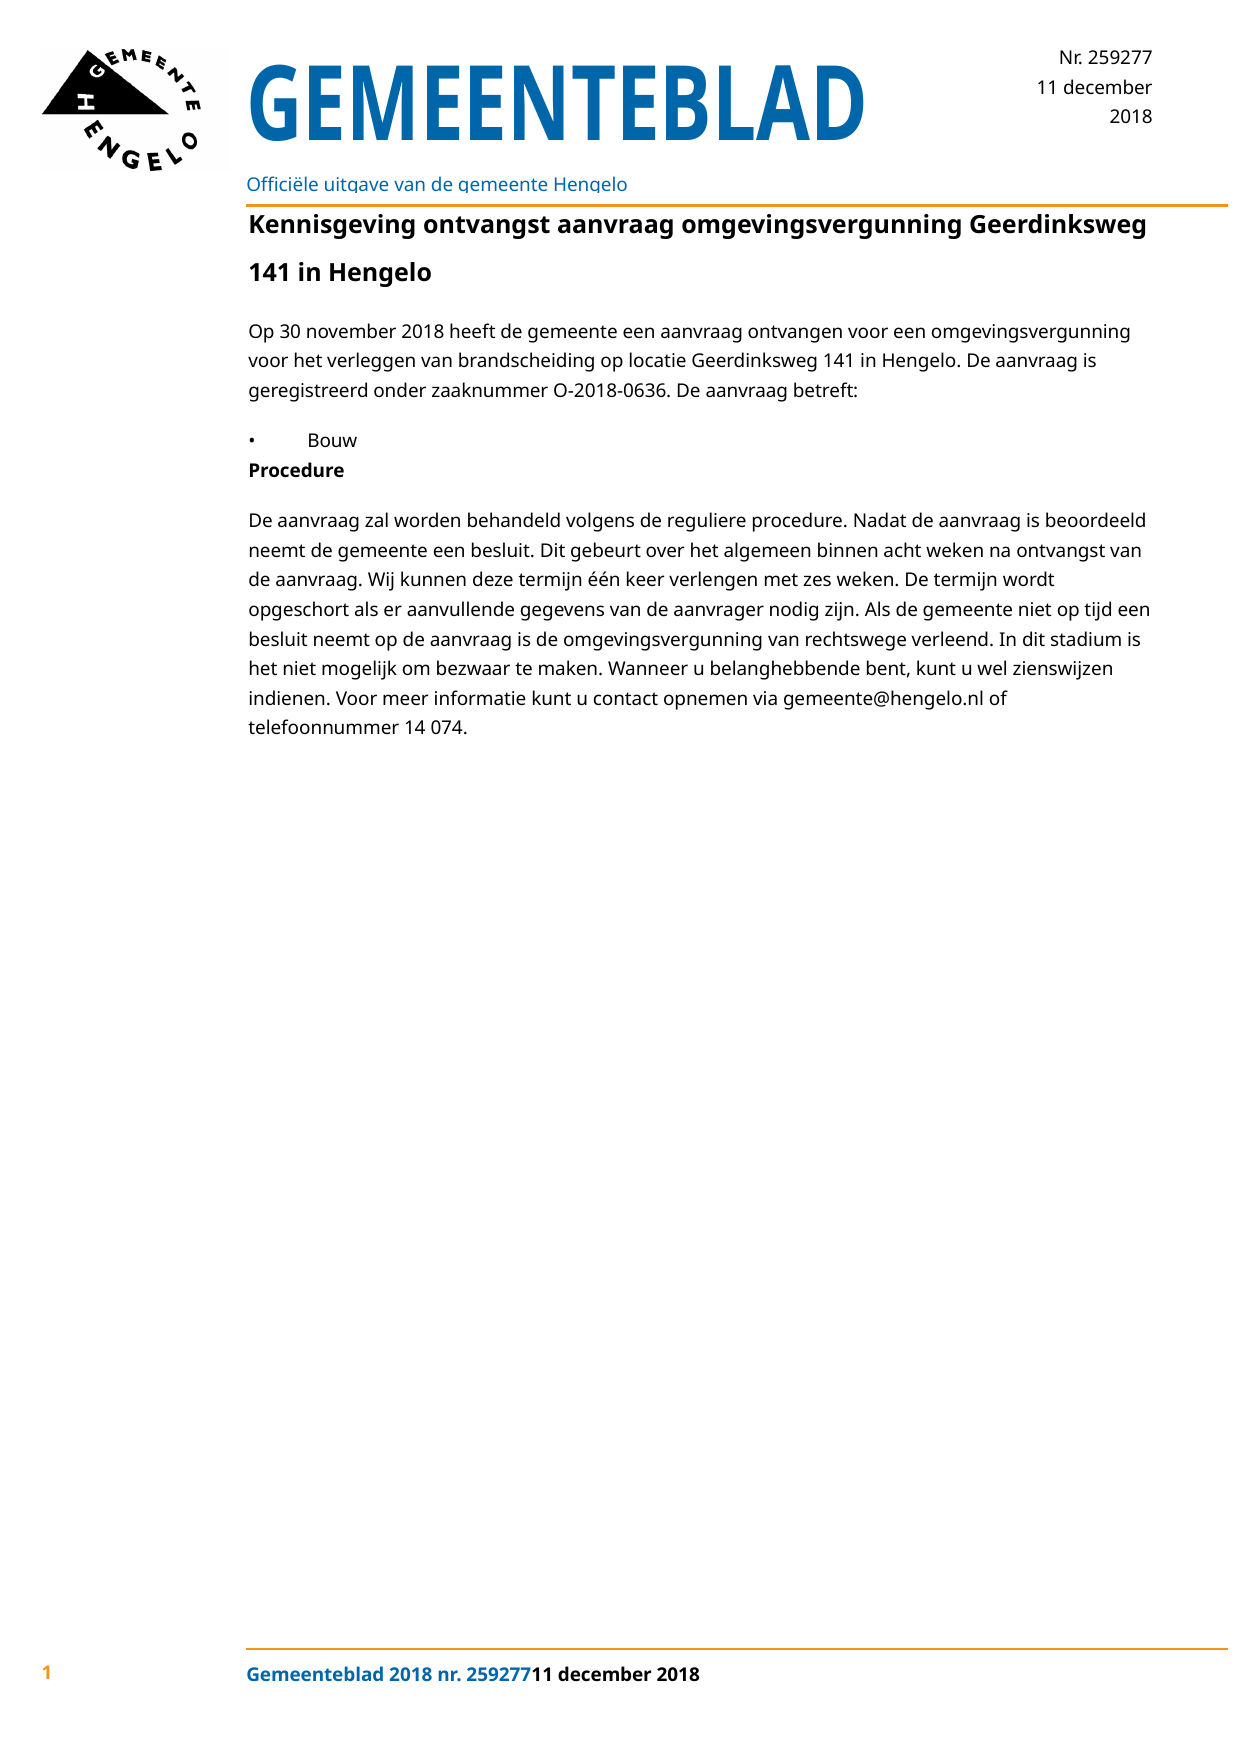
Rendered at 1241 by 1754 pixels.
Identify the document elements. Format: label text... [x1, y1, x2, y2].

text De aanvraag zal worden behandeld volgens de reguliere procedure. Nadat de aanvraag is beoordeeld neemt de gemeente een besluit. Dit gebeurt over het algemeen binnen acht weken na ontvangst van de aanvraag. Wij kunnen deze termijn één keer verlengen met zes weken. De termijn wordt opgeschort als er aanvullende gegevens van de aanvrager nodig zijn. Als de gemeente niet op tijd een besluit neemt op de aanvraag is de omgevingsvergunning van rechtswege verleend. In dit stadium is het niet mogelijk om bezwaar te maken. Wanneer u belanghebbende bent, kunt u wel zienswijzen indienen. Voor meer informatie kunt u contact opnemen via gemeente@hengelo.nl of telefoonnummer 14 074. [248, 507, 1152, 740]
text Procedure [248, 457, 1152, 483]
list Bouw [248, 427, 1152, 453]
text Kennisgeving ontvangst aanvraag omgevingsvergunning Geerdinksweg 141 in Hengelo [248, 207, 1152, 288]
picture [41, 47, 231, 172]
text Op 30 november 2018 heeft de gemeente een aanvraag ontvangen voor een omgevingsvergunning voor het verleggen van brandscheiding op locatie Geerdinksweg 141 in Hengelo. De aanvraag is geregistreerd onder zaaknummer O-2018-0636. De aanvraag betreft: [248, 318, 1152, 403]
